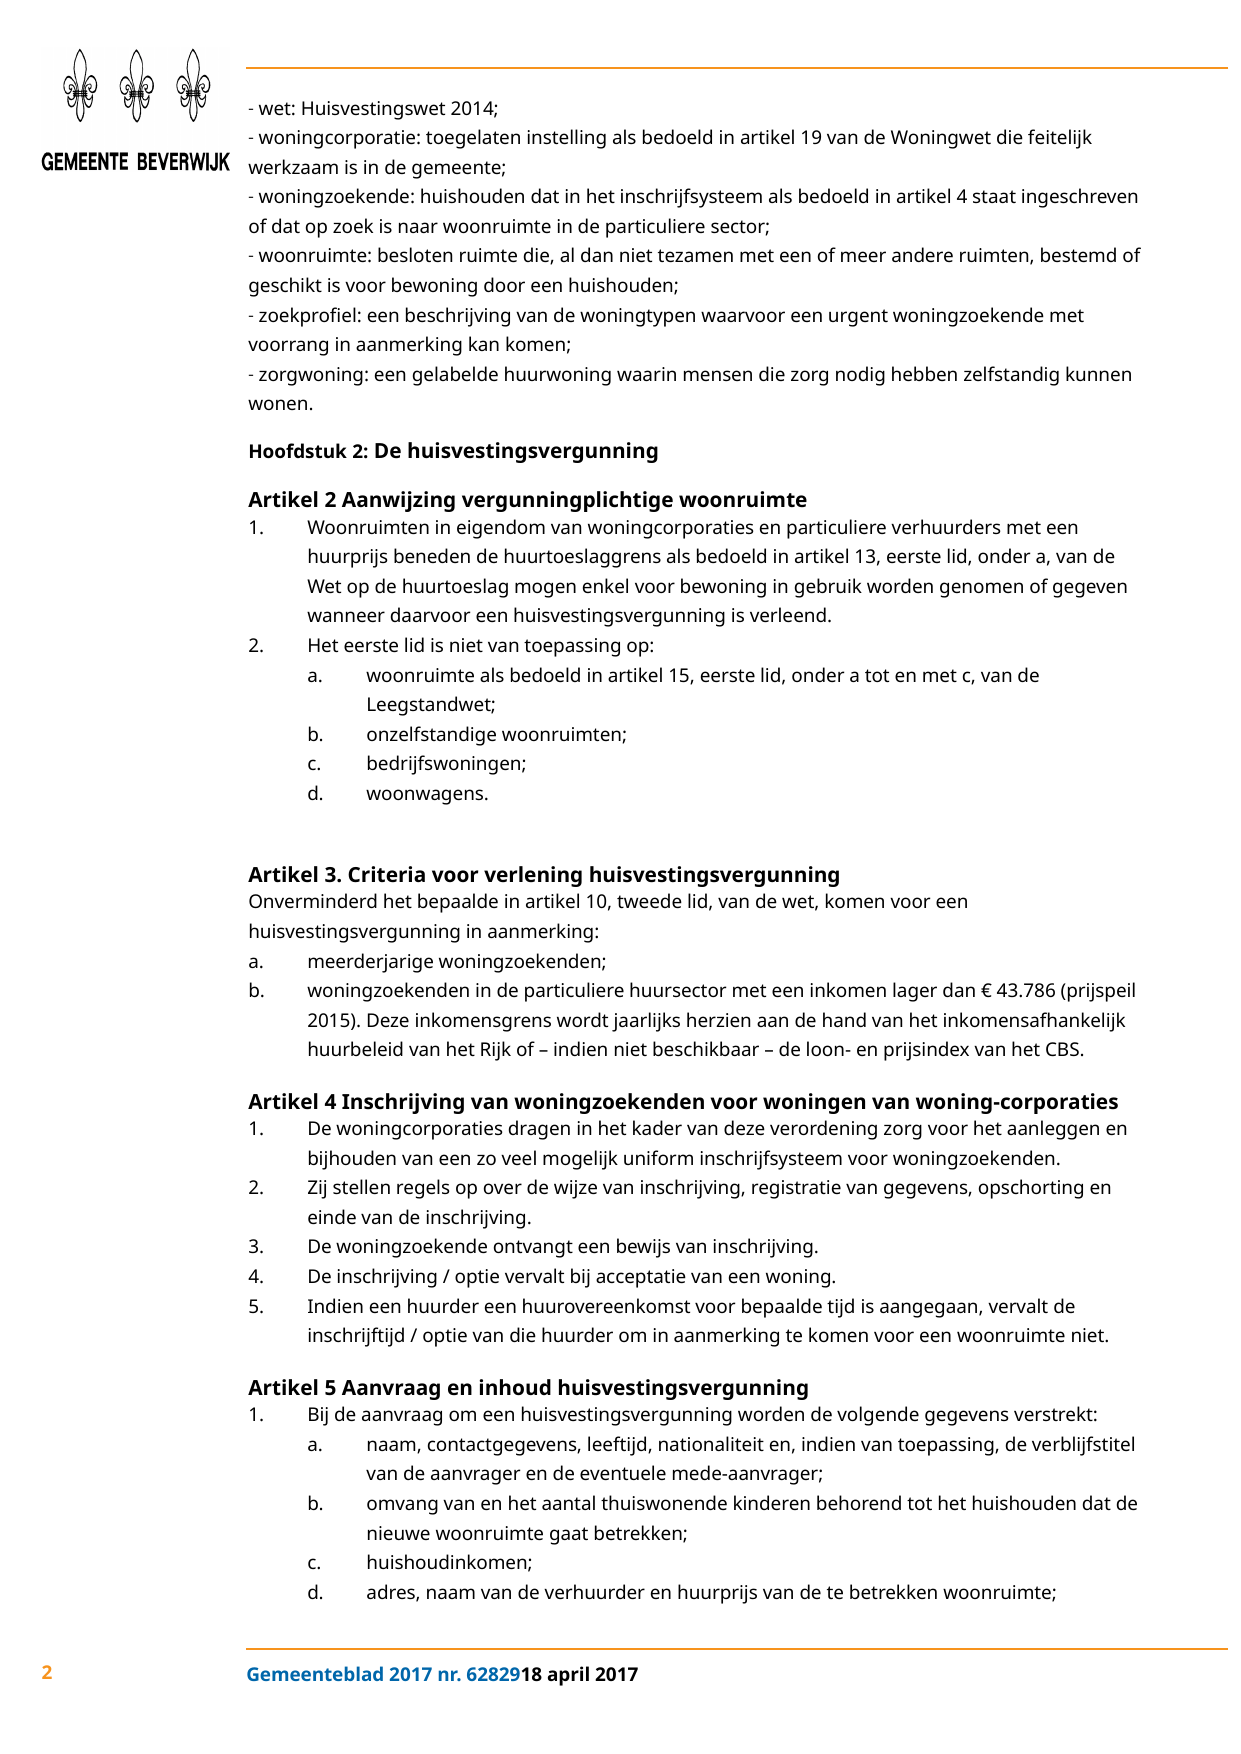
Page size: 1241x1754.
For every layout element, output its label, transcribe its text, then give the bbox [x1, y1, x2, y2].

picture [41, 47, 231, 172]
list Het eerste lid is niet van toepassing op: [248, 632, 1152, 658]
text ˗ zoekprofiel: een beschrijving van de woningtypen waarvoor een urgent woningzoekende met voorrang in aanmerking kan komen; [248, 302, 1152, 357]
list De woningcorporaties dragen in het kader van deze verordening zorg voor het aanleggen en bijhouden van een zo veel mogelijk uniform inschrijfsysteem voor woningzoekenden. [248, 1115, 1152, 1171]
list Bij de aanvraag om een huisvestingsvergunning worden de volgende gegevens verstrekt: [248, 1401, 1152, 1427]
text Artikel 5 Aanvraag en inhoud huisvestingsvergunning [248, 1373, 1152, 1401]
list huishoudinkomen; [307, 1549, 1152, 1575]
list woonwagens. [307, 780, 1152, 806]
text Onverminderd het bepaalde in artikel 10, tweede lid, van de wet, komen voor een huisvestingsvergunning in aanmerking: [248, 889, 1152, 944]
text ˗ woonruimte: besloten ruimte die, al dan niet tezamen met een of meer andere ruimten, bestemd of geschikt is voor bewoning door een huishouden; [248, 243, 1152, 298]
list onzelfstandige woonruimten; [307, 721, 1152, 747]
list woonruimte als bedoeld in artikel 15, eerste lid, onder a tot en met c, van de Leegstandwet; [307, 662, 1152, 717]
text Artikel 4 Inschrijving van woningzoekenden voor woningen van woning-corporaties [248, 1087, 1152, 1115]
list Indien een huurder een huurovereenkomst voor bepaalde tijd is aangegaan, vervalt de inschrijftijd / optie van die huurder om in aanmerking te komen voor een woonruimte niet. [248, 1293, 1152, 1348]
list Zij stellen regels op over de wijze van inschrijving, registratie van gegevens, opschorting en einde van de inschrijving. [248, 1174, 1152, 1230]
list De woningzoekende ontvangt een bewijs van inschrijving. [248, 1234, 1152, 1259]
text Artikel 3. Criteria voor verlening huisvestingsvergunning [248, 860, 1152, 889]
list Woonruimten in eigendom van woningcorporaties en particuliere verhuurders met een huurprijs beneden de huurtoeslaggrens als bedoeld in artikel 13, eerste lid, onder a, van de Wet op de huurtoeslag mogen enkel voor bewoning in gebruik worden genomen of gegeven wanneer daarvoor een huisvestingsvergunning is verleend. [248, 514, 1152, 628]
text Hoofdstuk 2: De huisvestingsvergunning [248, 436, 1152, 465]
list meerderjarige woningzoekenden; [248, 948, 1152, 973]
text ˗ wet: Huisvestingswet 2014; [248, 95, 1152, 121]
list omvang van en het aantal thuiswonende kinderen behorend tot het huishouden dat de nieuwe woonruimte gaat betrekken; [307, 1490, 1152, 1545]
list adres, naam van de verhuurder en huurprijs van de te betrekken woonruimte; [307, 1579, 1152, 1604]
list De inschrijving / optie vervalt bij acceptatie van een woning. [248, 1263, 1152, 1289]
list woningzoekenden in de particuliere huursector met een inkomen lager dan € 43.786 (prijspeil 2015). Deze inkomensgrens wordt jaarlijks herzien aan de hand van het inkomensafhankelijk huurbeleid van het Rijk of – indien niet beschikbaar – de loon- en prijsindex van het CBS. [248, 977, 1152, 1062]
list naam, contactgegevens, leeftijd, nationaliteit en, indien van toepassing, de verblijfstitel van de aanvrager en de eventuele mede-aanvrager; [307, 1431, 1152, 1486]
list bedrijfswoningen; [307, 751, 1152, 776]
text ˗ zorgwoning: een gelabelde huurwoning waarin mensen die zorg nodig hebben zelfstandig kunnen wonen. [248, 361, 1152, 416]
text Artikel 2 Aanwijzing vergunningplichtige woonruimte [248, 486, 1152, 514]
text ˗ woningzoekende: huishouden dat in het inschrijfsysteem als bedoeld in artikel 4 staat ingeschreven of dat op zoek is naar woonruimte in de particuliere sector; [248, 183, 1152, 239]
text ˗ woningcorporatie: toegelaten instelling als bedoeld in artikel 19 van de Woningwet die feitelijk werkzaam is in de gemeente; [248, 124, 1152, 180]
